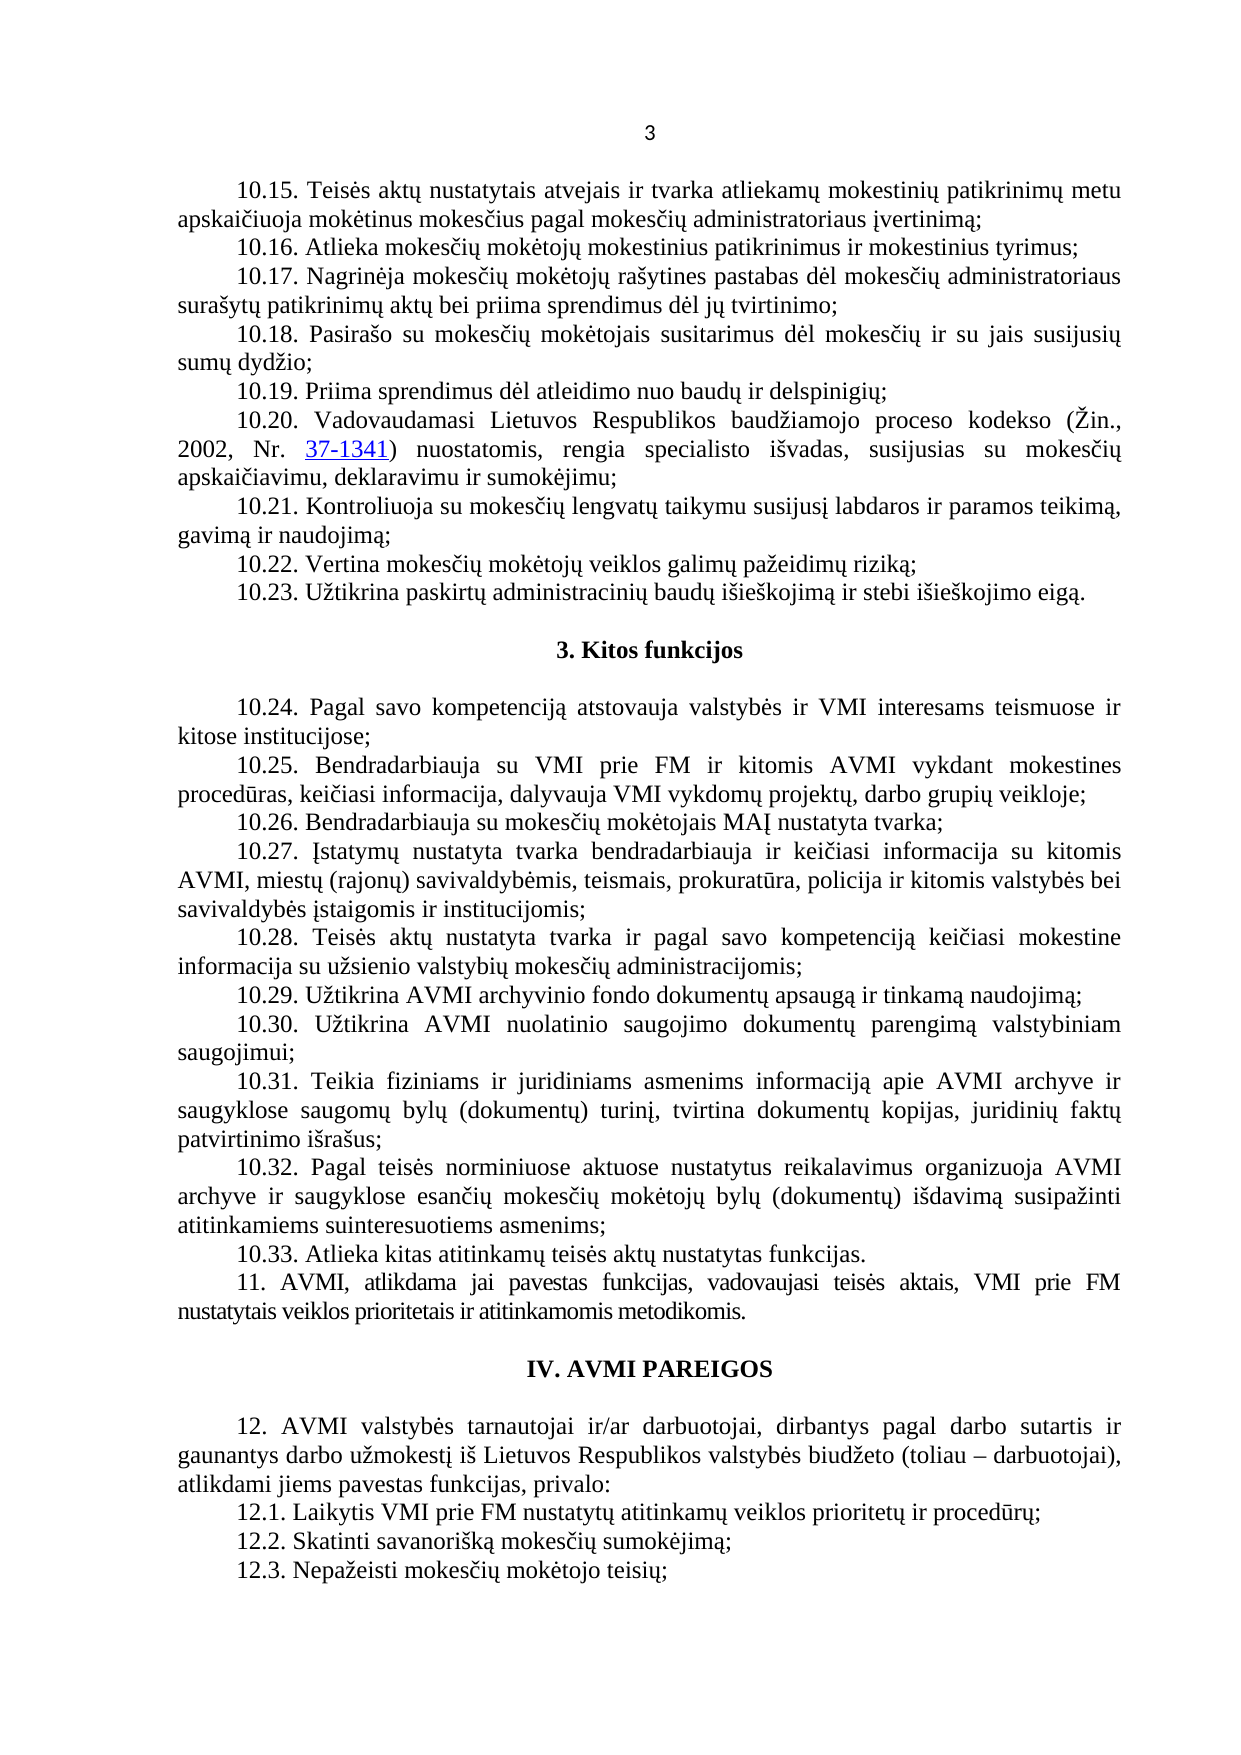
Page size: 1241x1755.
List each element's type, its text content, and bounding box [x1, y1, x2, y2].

text 10.15. Teisės aktų nustatytais atvejais ir tvarka atliekamų mokestinių patikrinimų metu apskaičiuoja mokėtinus mokesčius pagal mokesčių administratoriaus įvertinimą; [177, 175, 1122, 232]
text 10.26. Bendradarbiauja su mokesčių mokėtojais MAĮ nustatyta tvarka; [177, 807, 1122, 836]
text 10.21. Kontroliuoja su mokesčių lengvatų taikymu susijusį labdaros ir paramos teikimą, gavimą ir naudojimą; [177, 491, 1122, 549]
text IV. AVMI pareigos [177, 1354, 1122, 1382]
text 12.2. Skatinti savanorišką mokesčių sumokėjimą; [177, 1526, 1122, 1555]
text 10.23. Užtikrina paskirtų administracinių baudų išieškojimą ir stebi išieškojimo eigą. [177, 577, 1122, 606]
text 12. AVMI valstybės tarnautojai ir/ar darbuotojai, dirbantys pagal darbo sutartis ir gaunantys darbo užmokestį iš Lietuvos Respublikos valstybės biudžeto (toliau – darbuotojai), atlikdami jiems pavestas funkcijas, privalo: [177, 1411, 1122, 1497]
text 10.16. Atlieka mokesčių mokėtojų mokestinius patikrinimus ir mokestinius tyrimus; [177, 232, 1122, 261]
text 11. AVMI, atlikdama jai pavestas funkcijas, vadovaujasi teisės aktais, VMI prie FM nustatytais veiklos prioritetais ir atitinkamomis metodikomis. [177, 1267, 1122, 1325]
text 10.30. Užtikrina AVMI nuolatinio saugojimo dokumentų parengimą valstybiniam saugojimui; [177, 1009, 1122, 1066]
text 10.28. Teisės aktų nustatyta tvarka ir pagal savo kompetenciją keičiasi mokestine informacija su užsienio valstybių mokesčių administracijomis; [177, 922, 1122, 980]
text 10.32. Pagal teisės norminiuose aktuose nustatytus reikalavimus organizuoja AVMI archyve ir saugyklose esančių mokesčių mokėtojų bylų (dokumentų) išdavimą susipažinti atitinkamiems suinteresuotiems asmenims; [177, 1152, 1122, 1239]
text 12.3. Nepažeisti mokesčių mokėtojo teisių; [177, 1555, 1122, 1584]
text 10.22. Vertina mokesčių mokėtojų veiklos galimų pažeidimų riziką; [177, 549, 1122, 577]
text 3. Kitos funkcijos [177, 635, 1122, 664]
text 10.18. Pasirašo su mokesčių mokėtojais susitarimus dėl mokesčių ir su jais susijusių sumų dydžio; [177, 319, 1122, 376]
text 10.17. Nagrinėja mokesčių mokėtojų rašytines pastabas dėl mokesčių administratoriaus surašytų patikrinimų aktų bei priima sprendimus dėl jų tvirtinimo; [177, 261, 1122, 319]
text 10.29. Užtikrina AVMI archyvinio fondo dokumentų apsaugą ir tinkamą naudojimą; [177, 980, 1122, 1009]
text 10.27. Įstatymų nustatyta tvarka bendradarbiauja ir keičiasi informacija su kitomis AVMI, miestų (rajonų) savivaldybėmis, teismais, prokuratūra, policija ir kitomis valstybės bei savivaldybės įstaigomis ir institucijomis; [177, 836, 1122, 922]
text 10.19. Priima sprendimus dėl atleidimo nuo baudų ir delspinigių; [177, 376, 1122, 405]
text 10.24. Pagal savo kompetenciją atstovauja valstybės ir VMI interesams teismuose ir kitose institucijose; [177, 692, 1122, 750]
text 10.33. Atlieka kitas atitinkamų teisės aktų nustatytas funkcijas. [177, 1239, 1122, 1267]
text 10.20. Vadovaudamasi Lietuvos Respublikos baudžiamojo proceso kodekso (Žin., 2002, Nr. 37-1341) nuostatomis, rengia specialisto išvadas, susijusias su mokesčių apskaičiavimu, deklaravimu ir sumokėjimu; [177, 405, 1122, 491]
text 10.25. Bendradarbiauja su VMI prie FM ir kitomis AVMI vykdant mokestines procedūras, keičiasi informacija, dalyvauja VMI vykdomų projektų, darbo grupių veikloje; [177, 750, 1122, 807]
text 10.31. Teikia fiziniams ir juridiniams asmenims informaciją apie AVMI archyve ir saugyklose saugomų bylų (dokumentų) turinį, tvirtina dokumentų kopijas, juridinių faktų patvirtinimo išrašus; [177, 1066, 1122, 1152]
text 12.1. Laikytis VMI prie FM nustatytų atitinkamų veiklos prioritetų ir procedūrų; [177, 1497, 1122, 1526]
